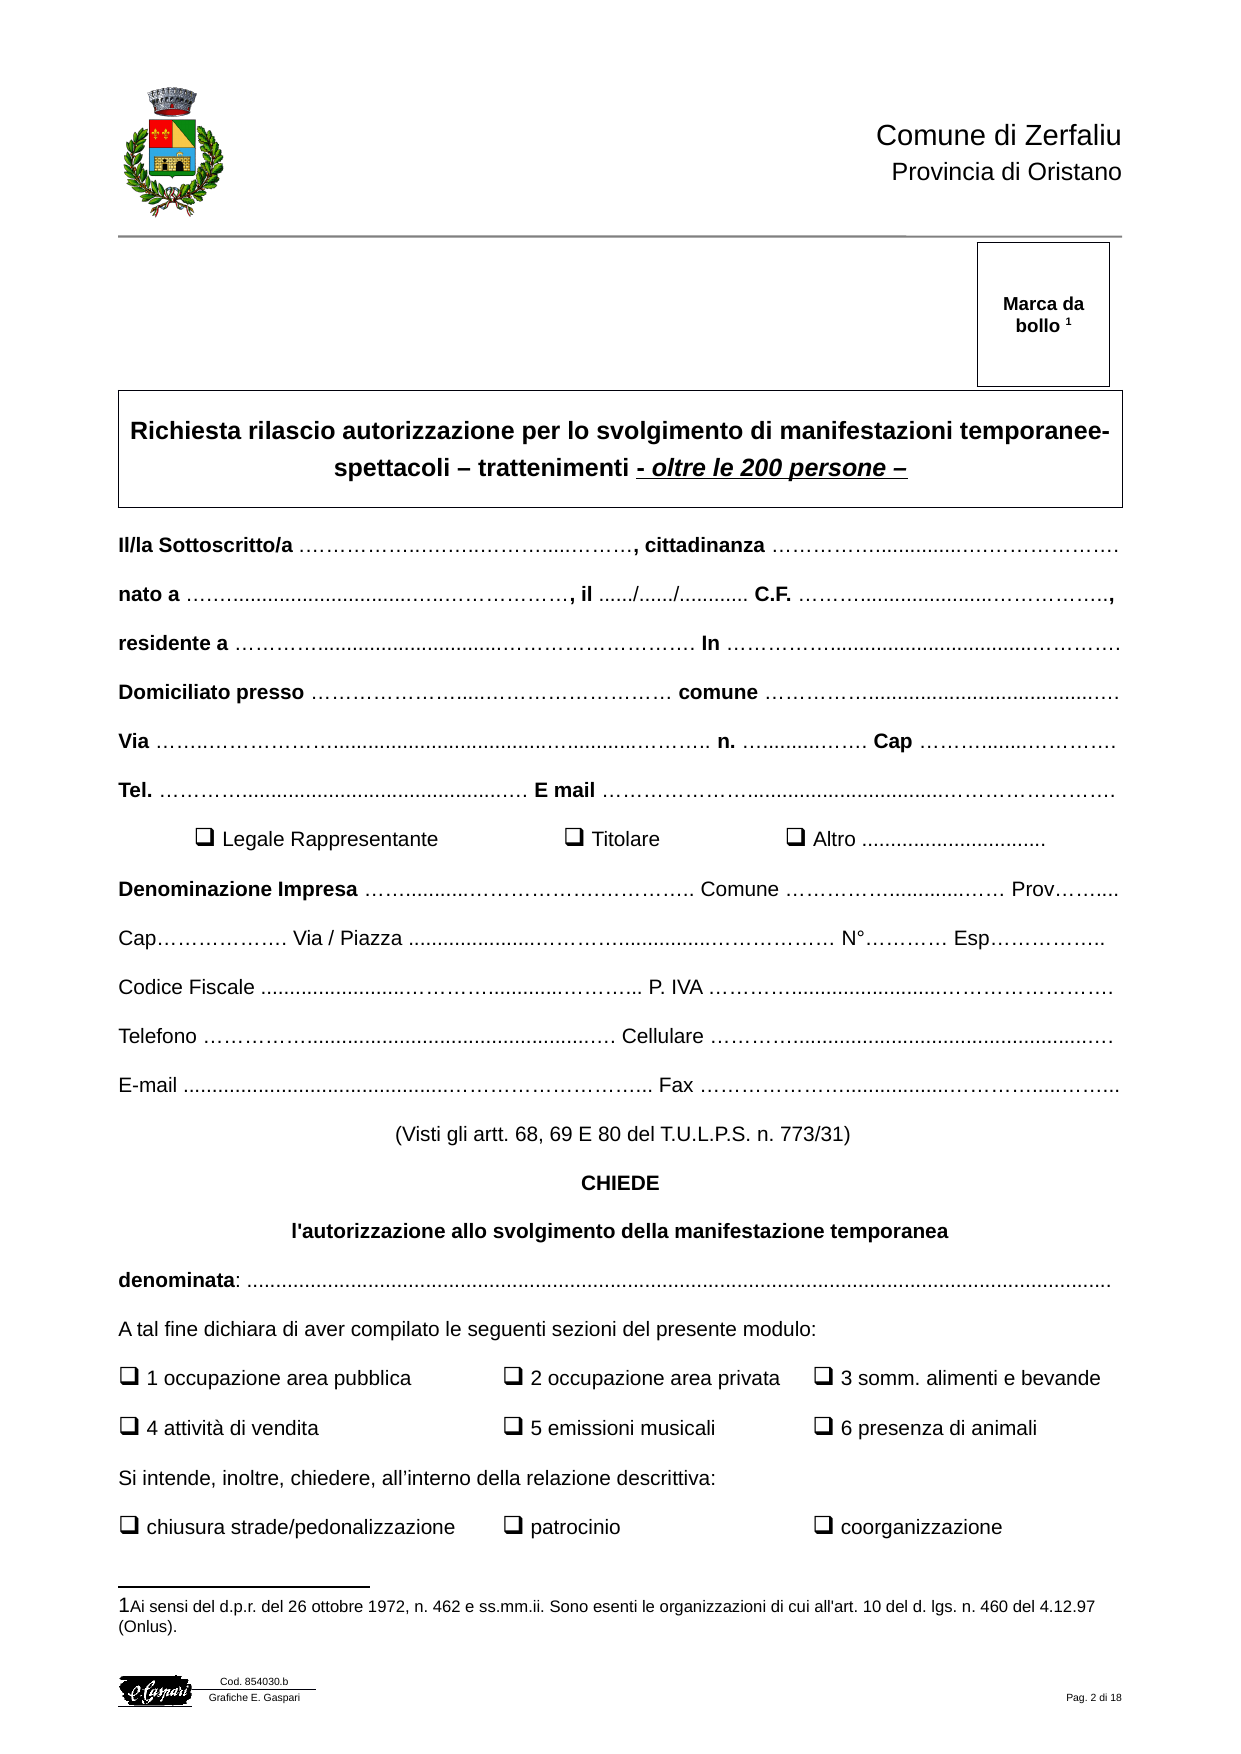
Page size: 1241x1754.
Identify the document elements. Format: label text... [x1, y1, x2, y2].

text  Legale Rappresentante  Titolare  Altro ................................ [118, 827, 1122, 852]
text A tal fine dichiara di aver compilato le seguenti sezioni del presente modulo: [118, 1317, 1122, 1341]
text Comune di Zerfaliu [224, 118, 1122, 152]
text residente a …………................................………………………. In ……………...................................…………. [118, 631, 1122, 655]
text l'autorizzazione allo svolgimento della manifestazione temporanea [118, 1219, 1122, 1243]
text Si intende, inoltre, chiedere, all’interno della relazione descrittiva: [118, 1466, 1122, 1490]
text E-mail ..............................................………………………... Fax …………………..................………….....……... [118, 1072, 1122, 1096]
text  1 occupazione area pubblica  2 occupazione area privata  3 somm. alimenti e bevande [118, 1366, 1122, 1391]
picture [122, 87, 224, 219]
text Codice Fiscale .........................………….............………... P. IVA …………..........................……………………. [118, 974, 1122, 998]
text Denominazione Impresa ……...........……………….………….. Comune …………….............…… Prov…….... [118, 877, 1122, 901]
text nato a ….…...............................…..………………, il ....../....../............ C.F. ……….......................…………….., [118, 582, 1122, 606]
table_header Marca da bollo [978, 243, 1109, 386]
picture [118, 1674, 192, 1706]
text Cap………………. Via / Piazza ......................…………................……………… N°………… Esp…………….. [118, 926, 1122, 949]
text  chiusura strade/pedonalizzazione  patrocinio  coorganizzazione [118, 1515, 1122, 1540]
table_header Richiesta rilascio autorizzazione per lo svolgimento di manifestazioni temporanee- spettacoli – trattenimenti - oltre le 200 persone – [119, 391, 1122, 507]
text Telefono …………….................................................…. Cellulare …………...................................................…. [118, 1023, 1122, 1047]
text  4 attività di vendita  5 emissioni musicali  6 presenza di animali [118, 1416, 1122, 1441]
text (Visti gli artt. 68, 69 E 80 del T.U.L.P.S. n. 773/31) [118, 1121, 1122, 1145]
text Via ……..……………….....................................…............……….. n. …..........……. Cap ………........…………. [118, 729, 1122, 753]
text Il/la Sottoscritto/a .……………..….…..……….....………, cittadinanza ……………...............….………………. [118, 533, 1122, 557]
text denominata: ...................................................................................................................................................... [118, 1268, 1122, 1292]
text Provincia di Oristano [224, 157, 1122, 185]
text Domiciliato presso ………………….....……………………… comune …………….......................................…. [118, 680, 1122, 704]
text CHIEDE [118, 1170, 1122, 1194]
text Tel. ………….............................................…. E mail …………………..................................……………………. [118, 778, 1122, 802]
